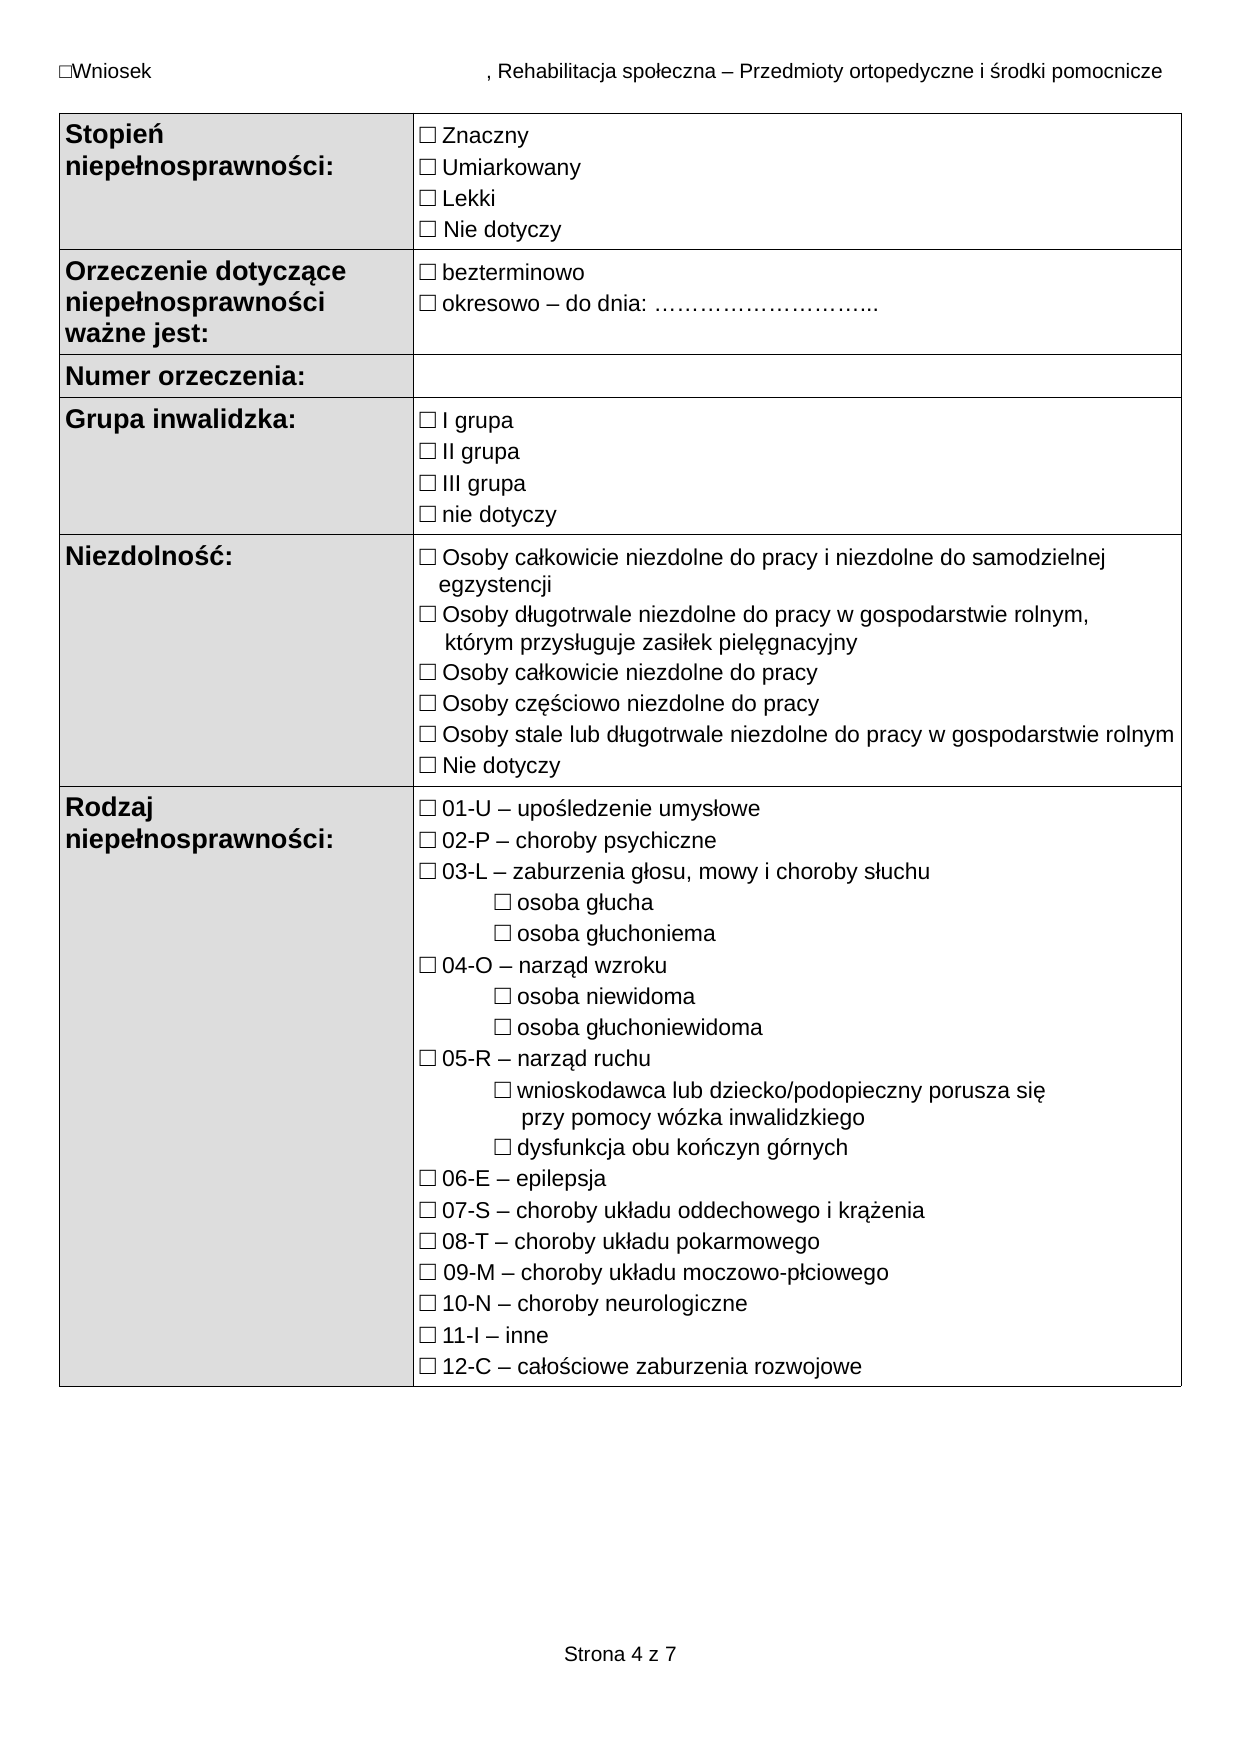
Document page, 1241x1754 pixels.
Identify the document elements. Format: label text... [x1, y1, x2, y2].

table_cell □ I grupa □ II grupa □ III grupa □ nie dotyczy [414, 398, 1181, 534]
table_cell □ 01-U – upośledzenie umysłowe □ 02-P – choroby psychiczne □ 03-L – zaburzenia głosu, mowy i choroby słuchu □ osoba głucha □ osoba głuchoniema □ 04-O – narząd wzroku □ osoba niewidoma □ osoba głuchoniewidoma □ 05-R – narząd ruchu □ wnioskodawca lub dziecko/podopieczny porusza się przy pomocy wózka inwalidzkiego □ dysfunkcja obu kończyn górnych □ 06-E – epilepsja □ 07-S – choroby układu oddechowego i krążenia □ 08-T – choroby układu pokarmowego □ 09-M – choroby układu moczowo-płciowego □ 10-N – choroby neurologiczne □ 11-I – inne □ 12-C – całościowe zaburzenia rozwojowe [414, 787, 1181, 1386]
table_cell □ Osoby całkowicie niezdolne do pracy i niezdolne do samodzielnej egzystencji □ Osoby długotrwale niezdolne do pracy w gospodarstwie rolnym, którym przysługuje zasiłek pielęgnacyjny □ Osoby całkowicie niezdolne do pracy □ Osoby częściowo niezdolne do pracy □ Osoby stale lub długotrwale niezdolne do pracy w gospodarstwie rolnym □ Nie dotyczy [414, 535, 1181, 786]
table_cell Orzeczenie dotyczące niepełnosprawności ważne jest: [60, 250, 413, 354]
table_cell Niezdolność: [60, 535, 413, 786]
table_cell Stopień niepełnosprawności: [60, 114, 413, 249]
table_cell Numer orzeczenia: [60, 355, 413, 397]
table_cell Grupa inwalidzka: [60, 398, 413, 534]
table_cell □ Znaczny □ Umiarkowany □ Lekki □ Nie dotyczy [414, 114, 1181, 249]
table_cell □ bezterminowo □ okresowo – do dnia: ………………………... [414, 250, 1181, 354]
table_cell [414, 355, 1181, 397]
table_cell Rodzaj niepełnosprawności: [60, 787, 413, 1386]
